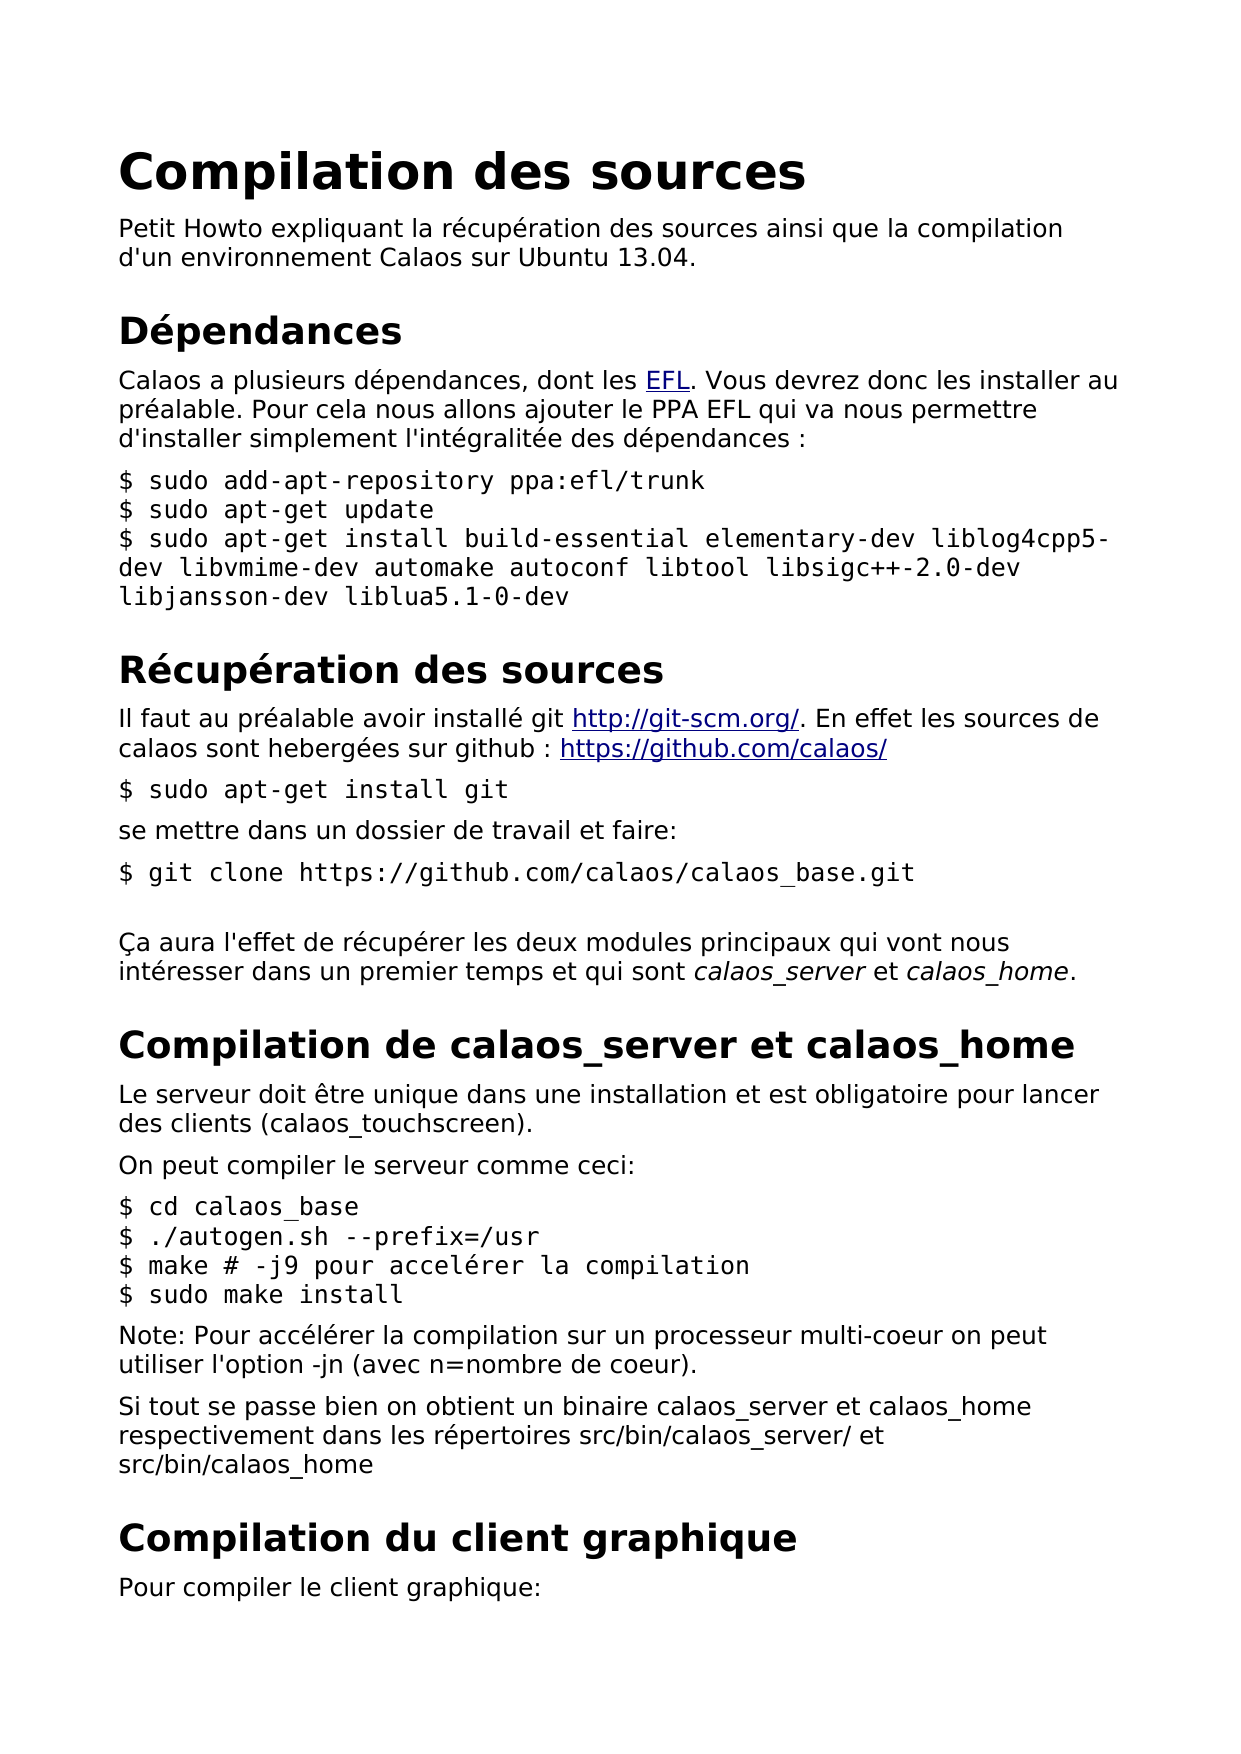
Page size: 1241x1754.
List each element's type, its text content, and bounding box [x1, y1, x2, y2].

text Ça aura l'effet de récupérer les deux modules principaux qui vont nous intéresser dans un premier temps et qui sont calaos_server et calaos_home. [118, 928, 1122, 986]
text se mettre dans un dossier de travail et faire: [118, 816, 1122, 846]
subtitle Récupération des sources [118, 648, 1122, 692]
text Calaos a plusieurs dépendances, dont les EFL. Vous devrez donc les installer au préalable. Pour cela nous allons ajouter le PPA EFL qui va nous permettre d'installer simplement l'intégralitée des dépendances : [118, 366, 1122, 453]
text Il faut au préalable avoir installé git http://git-scm.org/. En effet les sources de calaos sont hebergées sur github : https://github.com/calaos/ [118, 704, 1122, 763]
subtitle Compilation de calaos_server et calaos_home [118, 1024, 1122, 1068]
text Note: Pour accélérer la compilation sur un processeur multi-coeur on peut utiliser l'option -jn (avec n=nombre de coeur). [118, 1321, 1122, 1379]
text $ sudo add-apt-repository ppa:efl/trunk $ sudo apt-get update $ sudo apt-get install build-essential elementary-dev liblog4cpp5-dev libvmime-dev automake autoconf libtool libsigc++-2.0-dev libjansson-dev liblua5.1-0-dev [118, 466, 1122, 612]
text Pour compiler le client graphique: [118, 1573, 1122, 1602]
subtitle Compilation des sources [118, 143, 1122, 201]
text Si tout se passe bien on obtient un binaire calaos_server et calaos_home respectivement dans les répertoires src/bin/calaos_server/ et src/bin/calaos_home [118, 1392, 1122, 1479]
subtitle Dépendances [118, 310, 1122, 353]
text $ git clone https://github.com/calaos/calaos_base.git [118, 858, 1122, 916]
text Petit Howto expliquant la récupération des sources ainsi que la compilation d'un environnement Calaos sur Ubuntu 13.04. [118, 214, 1122, 272]
subtitle Compilation du client graphique [118, 1517, 1122, 1561]
text Le serveur doit être unique dans une installation et est obligatoire pour lancer des clients (calaos_touchscreen). [118, 1080, 1122, 1138]
text $ cd calaos_base $ ./autogen.sh --prefix=/usr $ make # -j9 pour accelérer la compilation $ sudo make install [118, 1193, 1122, 1309]
text On peut compiler le serveur comme ceci: [118, 1151, 1122, 1180]
text $ sudo apt-get install git [118, 775, 1122, 804]
